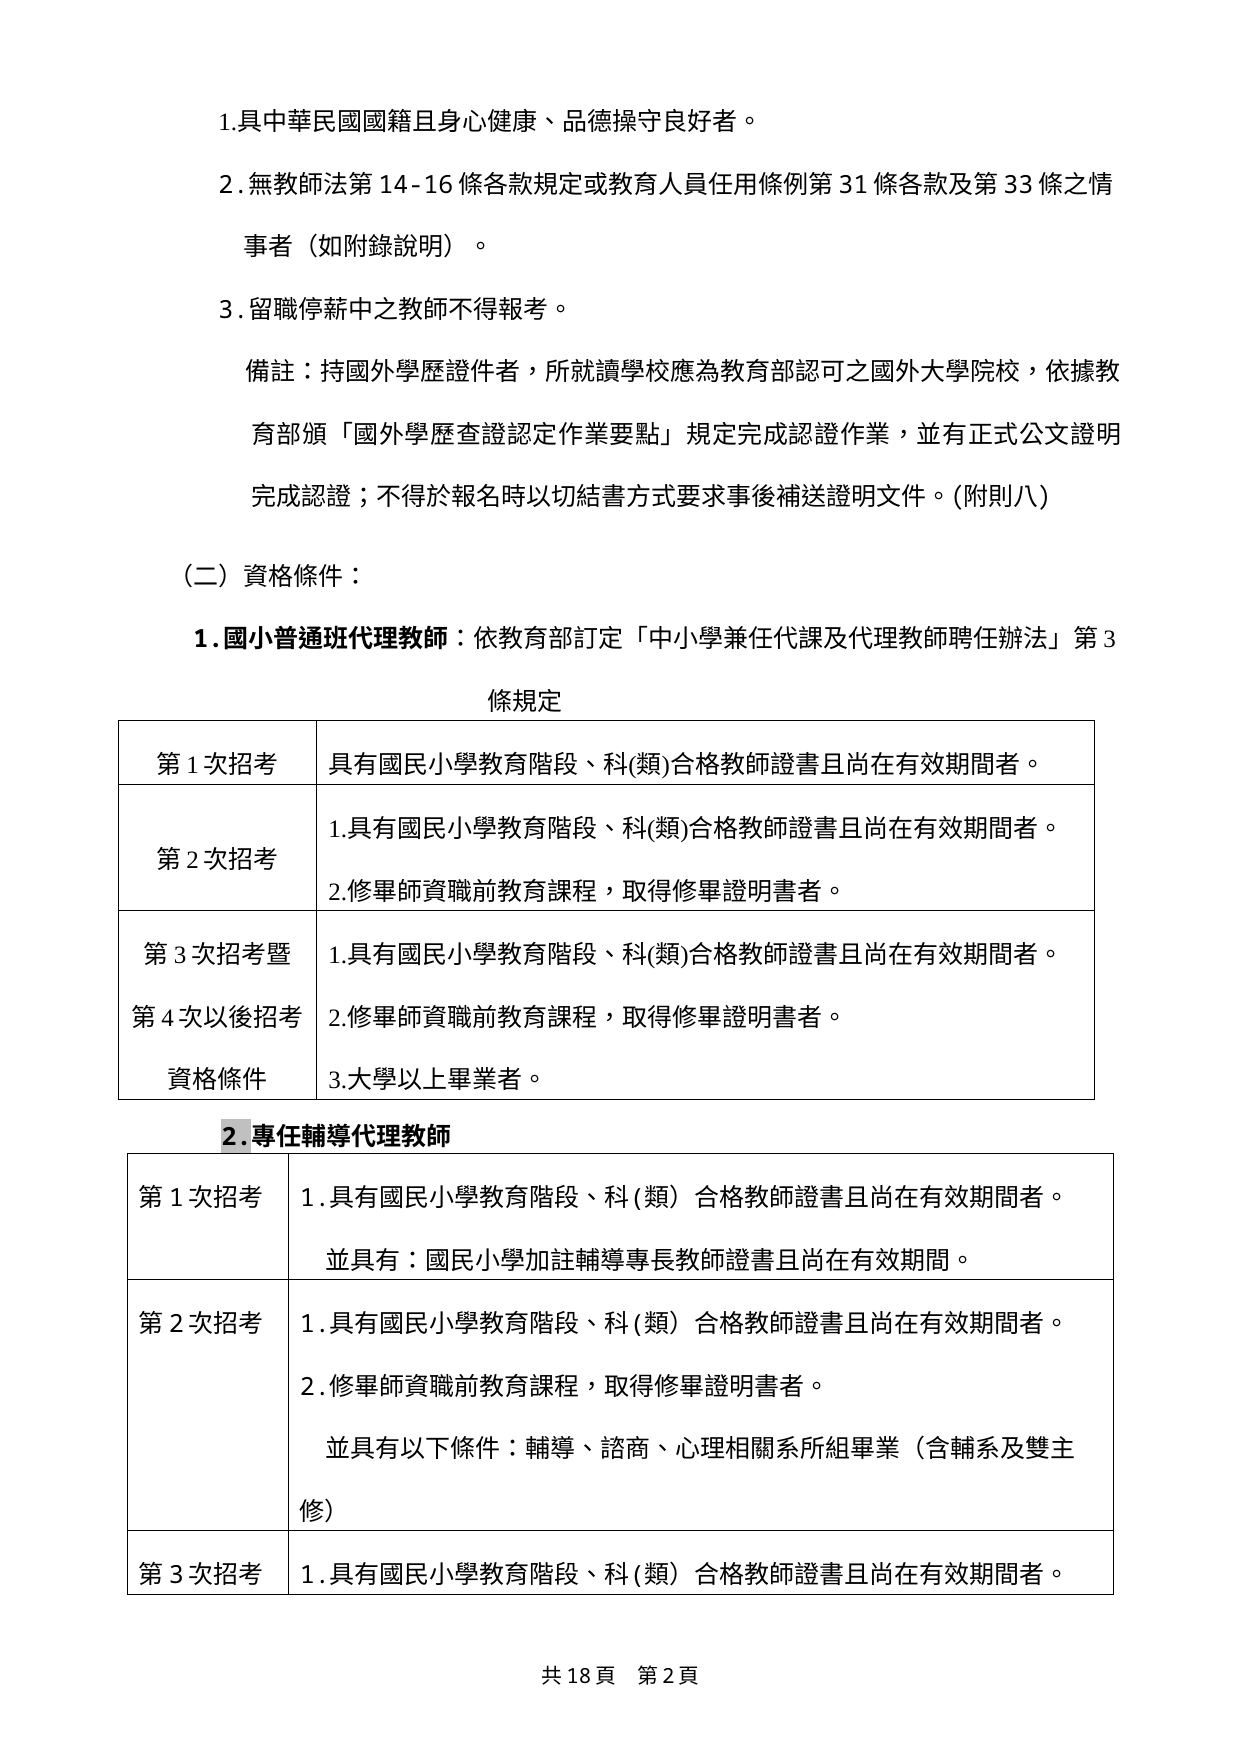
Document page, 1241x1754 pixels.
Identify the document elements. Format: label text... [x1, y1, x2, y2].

text 2.專任輔導代理教師 [221, 1117, 1122, 1153]
text （二）資格條件： [168, 533, 1122, 595]
text 2.無教師法第14-16條各款規定或教育人員任用條例第31條各款及第33條之情事者（如附錄說明）。 [218, 141, 1122, 266]
text 1.具中華民國國籍且身心健康、品德操守良好者。 [218, 78, 1122, 141]
text 備註：持國外學歷證件者，所就讀學校應為教育部認可之國外大學院校，依據教育部頒「國外學歷查證認定作業要點」規定完成認證作業，並有正式公文證明完成認證；不得於報名時以切結書方式要求事後補送證明文件。(附則八) [170, 328, 1122, 516]
table_cell 1.具有國民小學教育階段、科(類)合格教師證書且尚在有效期間者。 2.修畢師資職前教育課程，取得修畢證明書者。 3.大學以上畢業者。 [317, 911, 1094, 1098]
table_cell 第3次招考暨 第4次以後招考資格條件 [119, 911, 316, 1098]
table_header 第1次招考 [119, 721, 316, 784]
table_header 具有國民小學教育階段、科(類)合格教師證書且尚在有效期間者。 [317, 721, 1094, 784]
table_header 1.具有國民小學教育階段、科(類）合格教師證書且尚在有效期間者。 並具有：國民小學加註輔導專長教師證書且尚在有效期間。 [289, 1154, 1113, 1279]
table_cell 1.具有國民小學教育階段、科(類）合格教師證書且尚在有效期間者。 [289, 1531, 1113, 1594]
text 3.留職停薪中之教師不得報考。 [218, 266, 1122, 328]
table_cell 第3次招考 [128, 1531, 288, 1594]
table_cell 第2次招考 [119, 785, 316, 910]
table_cell 1.具有國民小學教育階段、科(類)合格教師證書且尚在有效期間者。 2.修畢師資職前教育課程，取得修畢證明書者。 [317, 785, 1094, 910]
table_cell 第2次招考 [128, 1280, 288, 1530]
text 1.國小普通班代理教師：依教育部訂定「中小學兼任代課及代理教師聘任辦法」第3條規定 [168, 595, 1122, 720]
table_header 第1次招考 [128, 1154, 288, 1279]
table_cell 1.具有國民小學教育階段、科(類）合格教師證書且尚在有效期間者。 2.修畢師資職前教育課程，取得修畢證明書者。 並具有以下條件：輔導、諮商、心理相關系所組畢業（含輔系及雙主修） [289, 1280, 1113, 1530]
